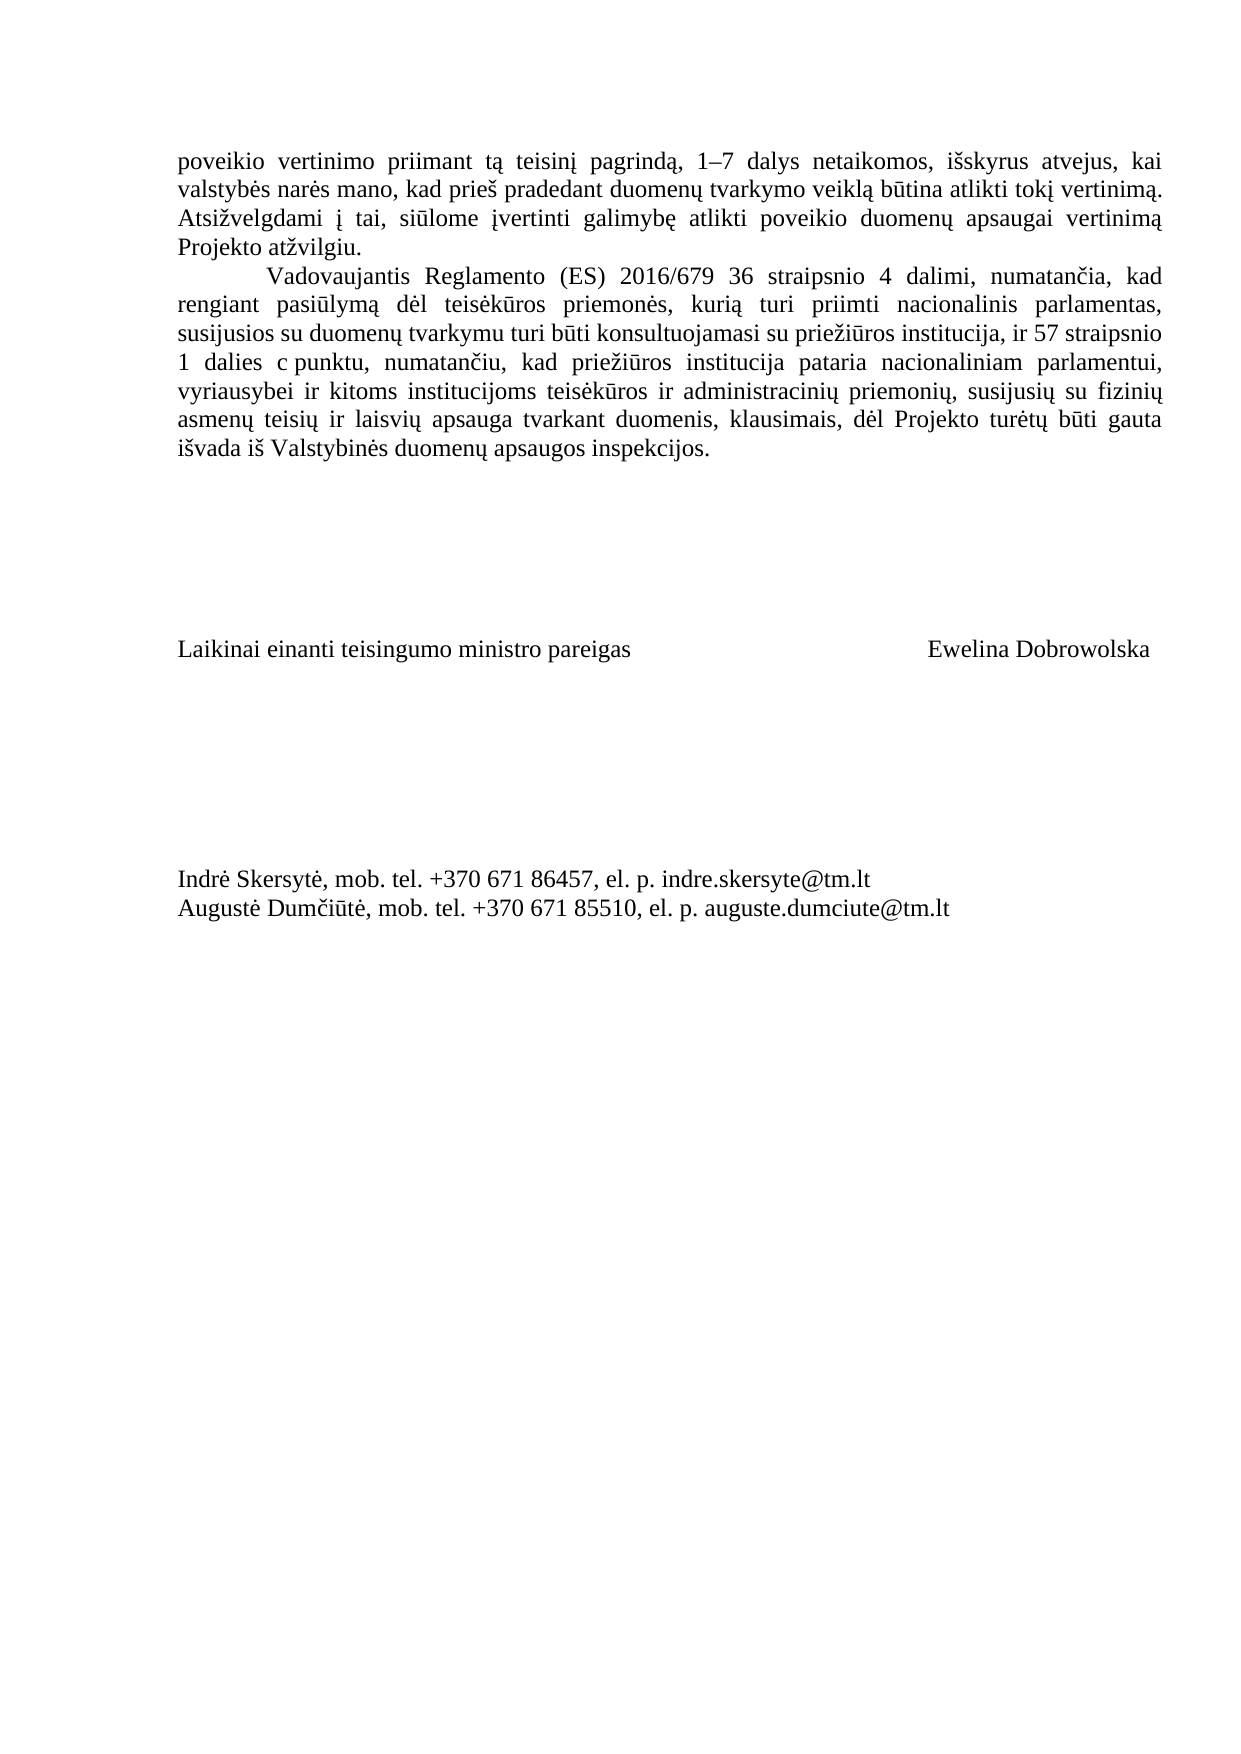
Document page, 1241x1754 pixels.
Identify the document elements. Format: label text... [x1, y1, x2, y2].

text Augustė Dumčiūtė, mob. tel. +370 671 85510, el. p. auguste.dumciute@tm.lt [177, 893, 1163, 922]
text Laikinai einanti teisingumo ministro pareigas Ewelina Dobrowolska [177, 634, 1163, 663]
text Indrė Skersytė, mob. tel. +370 671 86457, el. p. indre.skersyte@tm.lt [177, 864, 1163, 893]
text poveikio vertinimo priimant tą teisinį pagrindą, 1–7 dalys netaikomos, išskyrus atvejus, kai valstybės narės mano, kad prieš pradedant duomenų tvarkymo veiklą būtina atlikti tokį vertinimą. Atsižvelgdami į tai, siūlome įvertinti galimybę atlikti poveikio duomenų apsaugai vertinimą Projekto atžvilgiu. [177, 146, 1163, 261]
text Vadovaujantis Reglamento (ES) 2016/679 36 straipsnio 4 dalimi, numatančia, kad rengiant pasiūlymą dėl teisėkūros priemonės, kurią turi priimti nacionalinis parlamentas, susijusios su duomenų tvarkymu turi būti konsultuojamasi su priežiūros institucija, ir 57 straipsnio 1 dalies c punktu, numatančiu, kad priežiūros institucija pataria nacionaliniam parlamentui, vyriausybei ir kitoms institucijoms teisėkūros ir administracinių priemonių, susijusių su fizinių asmenų teisių ir laisvių apsauga tvarkant duomenis, klausimais, dėl Projekto turėtų būti gauta išvada iš Valstybinės duomenų apsaugos inspekcijos. [177, 261, 1163, 462]
